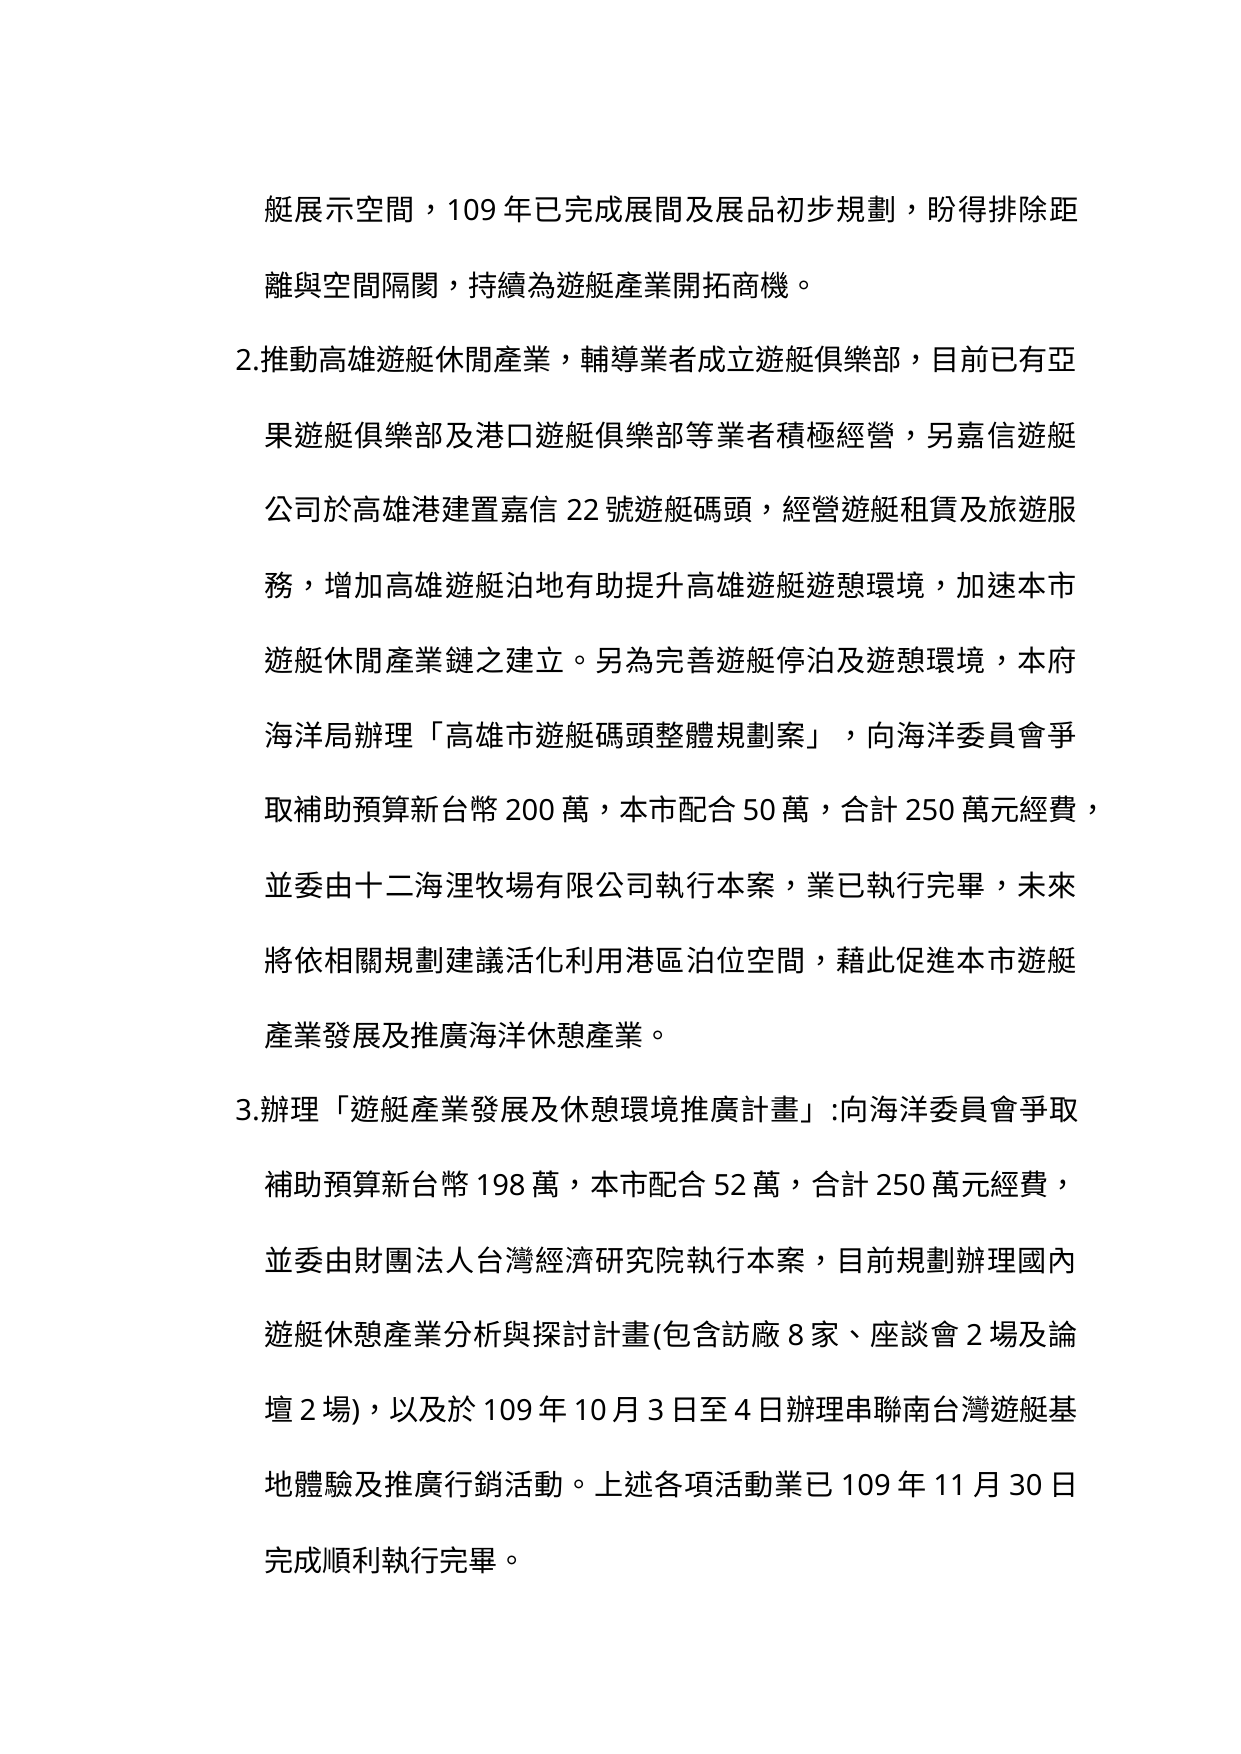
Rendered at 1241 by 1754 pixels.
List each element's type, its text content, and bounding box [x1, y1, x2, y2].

text 艇展示空間，109年已完成展間及展品初步規劃，盼得排除距離與空間隔閡，持續為遊艇產業開拓商機。 [235, 164, 1078, 314]
text 2.推動高雄遊艇休閒產業，輔導業者成立遊艇俱樂部，目前已有亞果遊艇俱樂部及港口遊艇俱樂部等業者積極經營，另嘉信遊艇公司於高雄港建置嘉信22號遊艇碼頭，經營遊艇租賃及旅遊服務，增加高雄遊艇泊地有助提升高雄遊艇遊憩環境，加速本市遊艇休閒產業鏈之建立。另為完善遊艇停泊及遊憩環境，本府海洋局辦理「高雄市遊艇碼頭整體規劃案」，向海洋委員會爭取補助預算新台幣200萬，本市配合50萬，合計250萬元經費，並委由十二海浬牧場有限公司執行本案，業已執行完畢，未來將依相關規劃建議活化利用港區泊位空間，藉此促進本市遊艇產業發展及推廣海洋休憩產業。 [235, 314, 1078, 1064]
text 3.辦理「遊艇產業發展及休憩環境推廣計畫」:向海洋委員會爭取補助預算新台幣198萬，本市配合52萬，合計250萬元經費，並委由財團法人台灣經濟研究院執行本案，目前規劃辦理國內遊艇休憩產業分析與探討計畫(包含訪廠8家、座談會2場及論壇2場)，以及於109年10月3日至4日辦理串聯南台灣遊艇基地體驗及推廣行銷活動。上述各項活動業已109年11月30日完成順利執行完畢。 [235, 1064, 1078, 1589]
